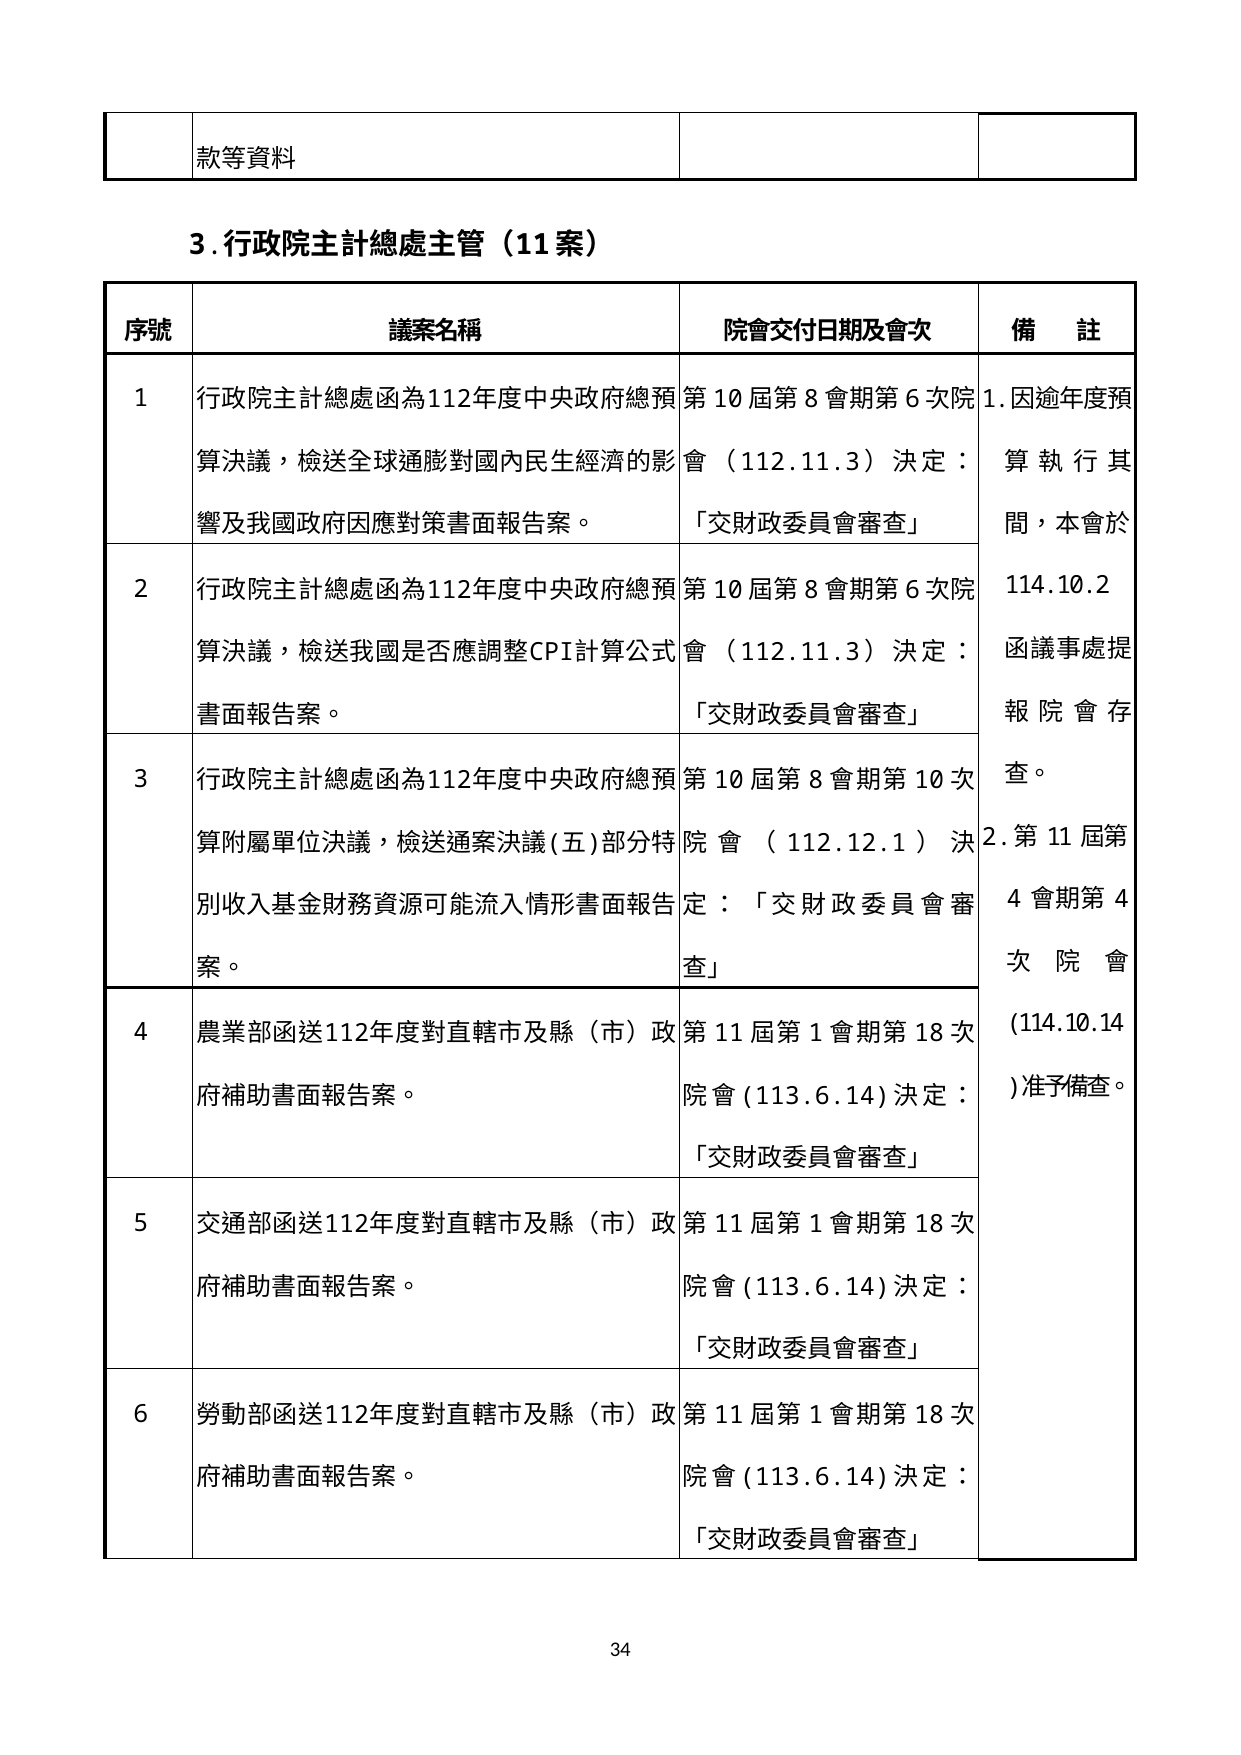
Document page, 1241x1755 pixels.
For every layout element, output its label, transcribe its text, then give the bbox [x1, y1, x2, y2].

table_header 序號 [107, 284, 192, 352]
table_cell 第11屆第1會期第18次院會(113.6.14)決定：「交財政委員會審查」 [680, 1178, 978, 1367]
table_cell 第10屆第8會期第6次院會（112.11.3）決定：「交財政委員會審查」 [680, 355, 978, 542]
table_cell 第10屆第8會期第10次院會（112.12.1）決定：「交財政委員會審查」 [680, 734, 978, 986]
table_cell [107, 734, 192, 986]
table_cell [107, 1369, 192, 1558]
table_header 院會交付日期及會次 [680, 284, 978, 352]
table_cell [107, 355, 192, 542]
table_cell [107, 113, 192, 178]
table_cell 農業部函送112年度對直轄市及縣（市）政府補助書面報告案。 [193, 989, 679, 1177]
table_header 議案名稱 [193, 284, 679, 352]
table_cell 勞動部函送112年度對直轄市及縣（市）政府補助書面報告案。 [193, 1369, 679, 1558]
subtitle 3.行政院主計總處主管（11案） [118, 200, 1122, 262]
table_cell 行政院主計總處函為112年度中央政府總預算決議，檢送全球通膨對國內民生經濟的影響及我國政府因應對策書面報告案。 [193, 355, 679, 542]
table_cell 第11屆第1會期第18次院會(113.6.14)決定：「交財政委員會審查」 [680, 989, 978, 1177]
table_cell 行政院主計總處函為112年度中央政府總預算附屬單位決議，檢送通案決議(五)部分特別收入基金財務資源可能流入情形書面報告案。 [193, 734, 679, 986]
table_header 備 註 [979, 284, 1134, 352]
table_cell [107, 989, 192, 1177]
table_cell 款等資料 [193, 113, 679, 178]
table_cell 第10屆第8會期第6次院會（112.11.3）決定：「交財政委員會審查」 [680, 544, 978, 733]
table_cell 第11屆第1會期第18次院會(113.6.14)決定：「交財政委員會審查」 [680, 1369, 978, 1558]
table_cell 行政院主計總處函為112年度中央政府總預算決議，檢送我國是否應調整CPI計算公式書面報告案。 [193, 544, 679, 733]
table_cell [979, 115, 1134, 178]
table_cell 1.因逾年度預算執行其間，本會於114.10.2函議事處提報院會存查。 2.第11屆第4會期第4次院會(114.10.14)准予備查。 [979, 355, 1134, 1558]
table_cell [107, 544, 192, 733]
table_cell 交通部函送112年度對直轄市及縣（市）政府補助書面報告案。 [193, 1178, 679, 1367]
table_cell [107, 1178, 192, 1367]
table_cell [680, 113, 978, 178]
